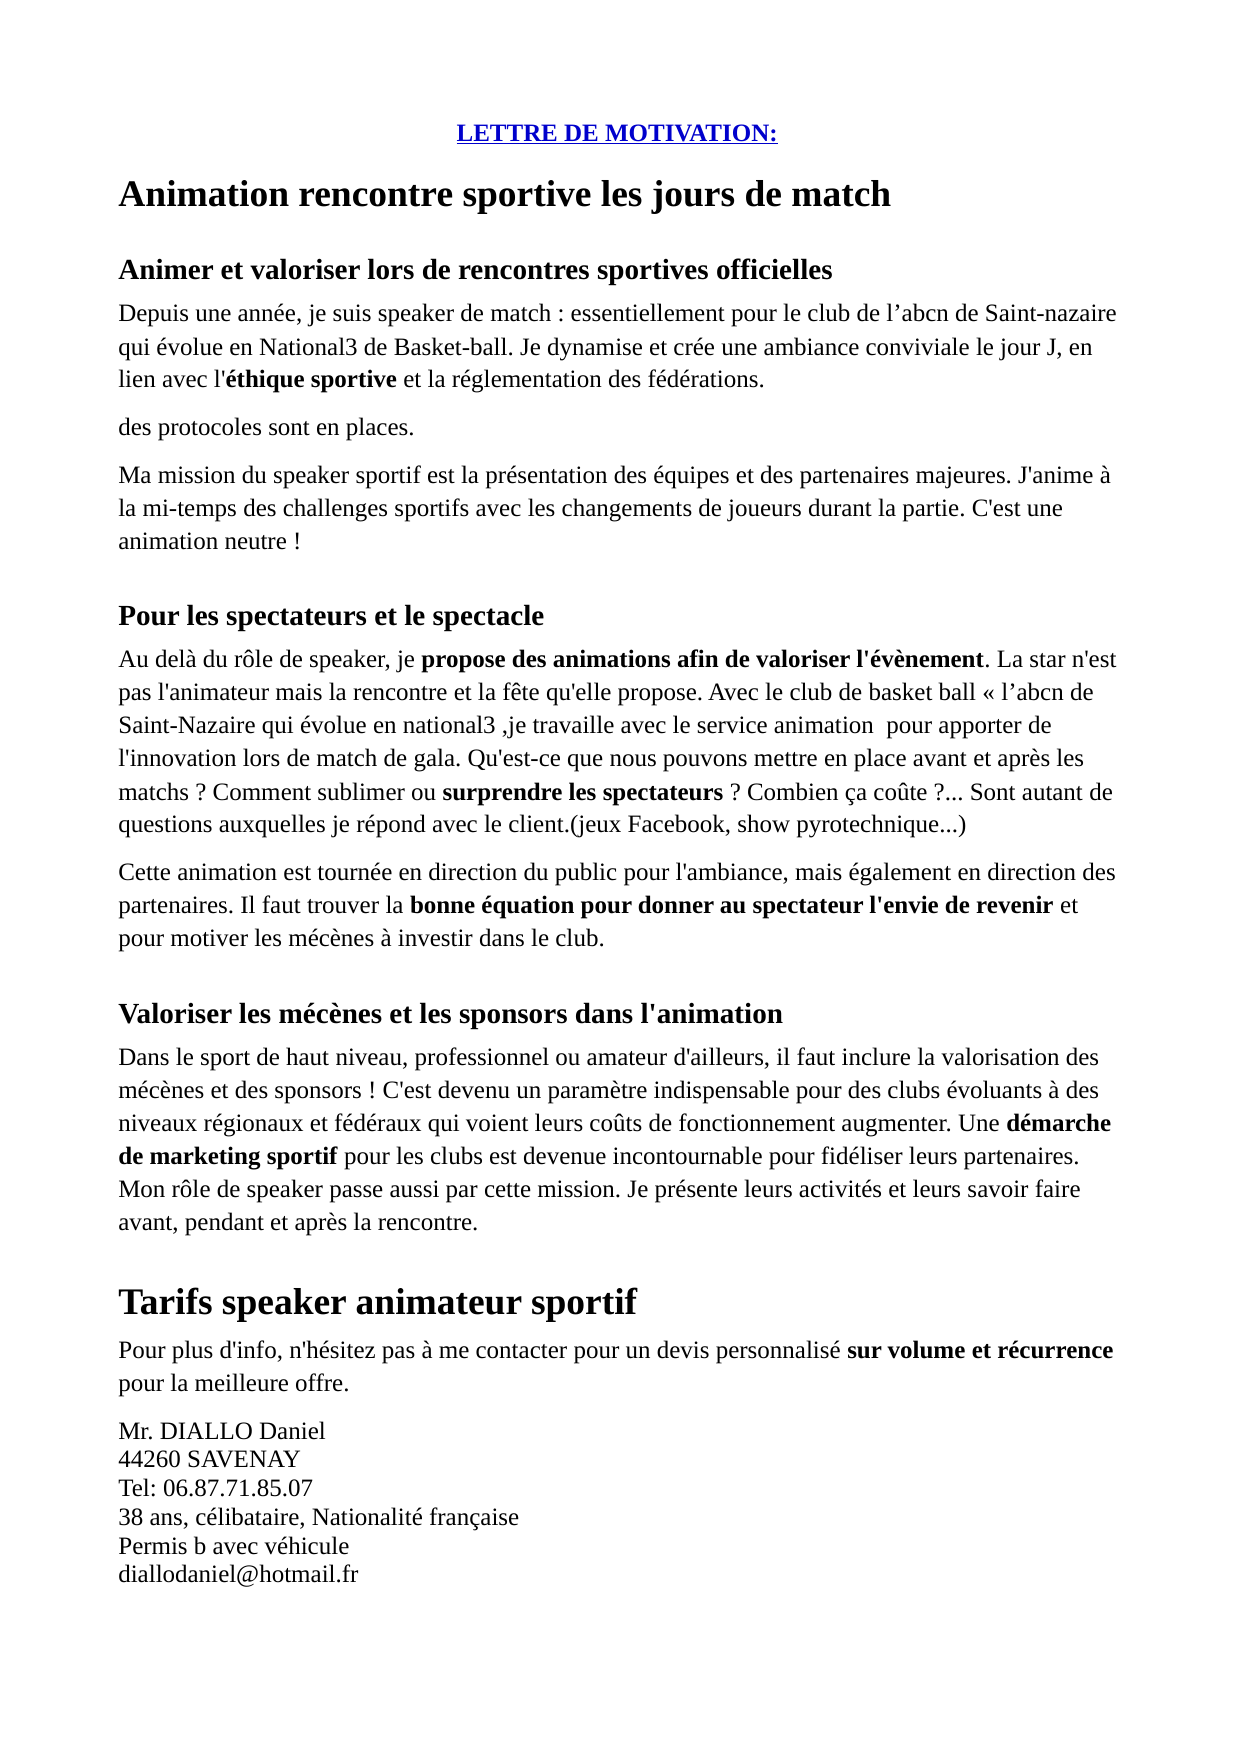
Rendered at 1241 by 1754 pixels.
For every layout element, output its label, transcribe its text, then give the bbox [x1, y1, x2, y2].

text 38 ans, célibataire, Nationalité française [118, 1502, 1122, 1531]
text Dans le sport de haut niveau, professionnel ou amateur d'ailleurs, il faut inclure la valorisation des mécènes et des sponsors ! C'est devenu un paramètre indispensable pour des clubs évoluants à des niveaux régionaux et fédéraux qui voient leurs coûts de fonctionnement augmenter. Une démarche de marketing sportif pour les clubs est devenue incontournable pour fidéliser leurs partenaires. Mon rôle de speaker passe aussi par cette mission. Je présente leurs activités et leurs savoir faire avant, pendant et après la rencontre. [118, 1042, 1122, 1236]
text Ma mission du speaker sportif est la présentation des équipes et des partenaires majeures. J'anime à la mi-temps des challenges sportifs avec les changements de joueurs durant la partie. C'est une animation neutre ! [118, 460, 1122, 554]
text diallodaniel@hotmail.fr [118, 1559, 1122, 1588]
subtitle Pour les spectateurs et le spectacle [118, 598, 1122, 632]
text Tel: 06.87.71.85.07 [118, 1473, 1122, 1502]
text Permis b avec véhicule [118, 1531, 1122, 1559]
text Mr. DIALLO Daniel [118, 1416, 1122, 1444]
subtitle Valoriser les mécènes et les sponsors dans l'animation [118, 996, 1122, 1029]
subtitle Animation rencontre sportive les jours de match [118, 172, 1122, 215]
text 44260 SAVENAY [118, 1444, 1122, 1473]
subtitle Animer et valoriser lors de rencontres sportives officielles [118, 252, 1122, 286]
text Cette animation est tournée en direction du public pour l'ambiance, mais également en direction des partenaires. Il faut trouver la bonne équation pour donner au spectateur l'envie de revenir et pour motiver les mécènes à investir dans le club. [118, 857, 1122, 952]
text LETTRE DE MOTIVATION: [118, 118, 1122, 147]
text Depuis une année, je suis speaker de match : essentiellement pour le club de l’abcn de Saint-nazaire qui évolue en National3 de Basket-ball. Je dynamise et crée une ambiance conviviale le jour J, en lien avec l'éthique sportive et la réglementation des fédérations. [118, 298, 1122, 393]
subtitle Tarifs speaker animateur sportif [118, 1279, 1122, 1323]
text des protocoles sont en places. [118, 412, 1122, 441]
text Pour plus d'info, n'hésitez pas à me contacter pour un devis personnalisé sur volume et récurrence pour la meilleure offre. [118, 1335, 1122, 1397]
text Au delà du rôle de speaker, je propose des animations afin de valoriser l'évènement. La star n'est pas l'animateur mais la rencontre et la fête qu'elle propose. Avec le club de basket ball « l’abcn de Saint-Nazaire qui évolue en national3 ,je travaille avec le service animation pour apporter de l'innovation lors de match de gala. Qu'est-ce que nous pouvons mettre en place avant et après les matchs ? Comment sublimer ou surprendre les spectateurs ? Combien ça coûte ?... Sont autant de questions auxquelles je répond avec le client.(jeux Facebook, show pyrotechnique...) [118, 644, 1122, 838]
